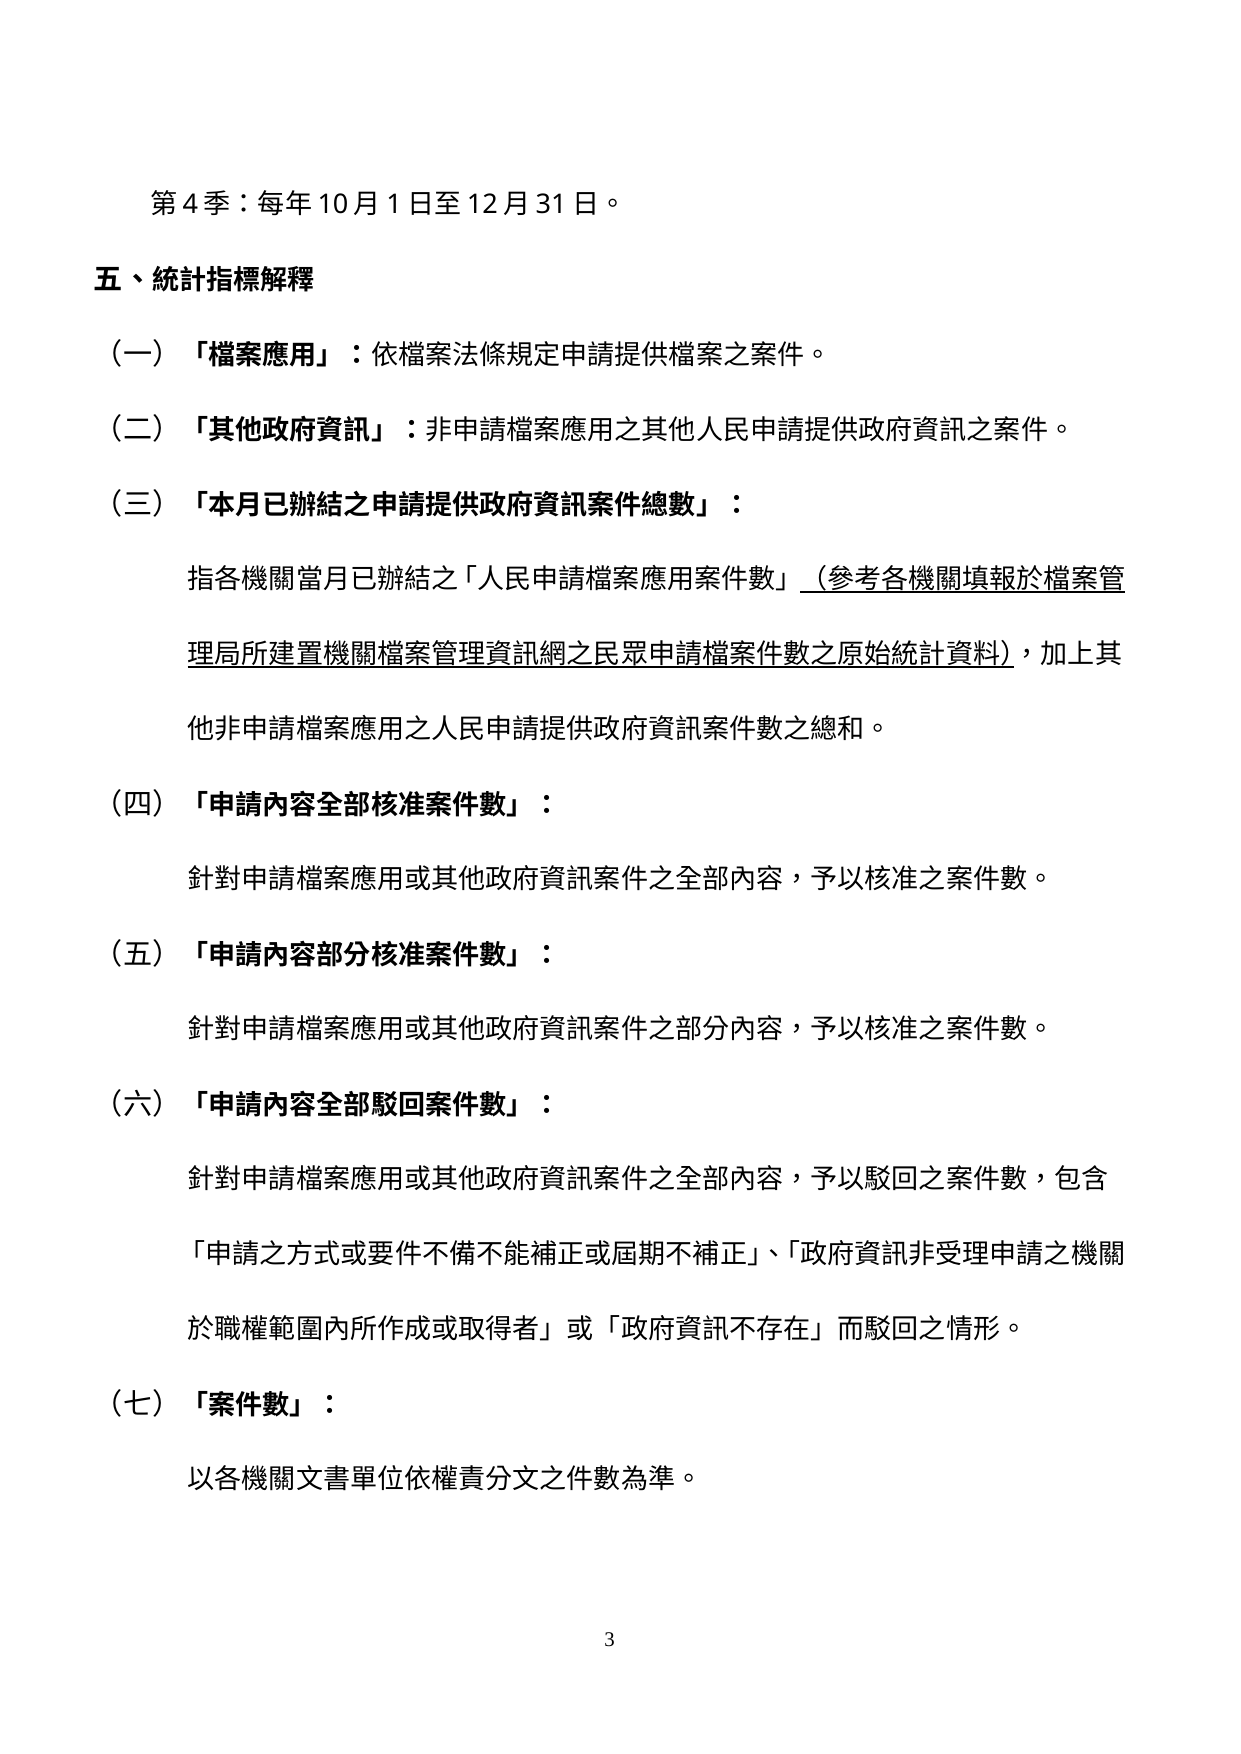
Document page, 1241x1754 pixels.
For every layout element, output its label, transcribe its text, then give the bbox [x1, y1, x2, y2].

list 「申請內容全部駁回案件數」： [94, 1064, 1125, 1139]
text 針對申請檔案應用或其他政府資訊案件之全部內容，予以駁回之案件數，包含「申請之方式或要件不備不能補正或屆期不補正」、「政府資訊非受理申請之機關於職權範圍內所作成或取得者」或「政府資訊不存在」而駁回之情形。 [187, 1139, 1125, 1364]
text 針對申請檔案應用或其他政府資訊案件之全部內容，予以核准之案件數。 [187, 839, 1125, 914]
list 「本月已辦結之申請提供政府資訊案件總數」： [94, 464, 1125, 539]
list 「申請內容全部核准案件數」： [94, 764, 1125, 839]
text 針對申請檔案應用或其他政府資訊案件之部分內容，予以核准之案件數。 [187, 989, 1125, 1064]
list 統計指標解釋 [94, 239, 1125, 314]
list 「其他政府資訊」：非申請檔案應用之其他人民申請提供政府資訊之案件。 [94, 389, 1125, 464]
text 以各機關文書單位依權責分文之件數為準。 [187, 1439, 1125, 1514]
list 「案件數」： [94, 1364, 1125, 1439]
list 「申請內容部分核准案件數」： [94, 914, 1125, 989]
list 「檔案應用」：依檔案法條規定申請提供檔案之案件。 [94, 314, 1125, 389]
text 第4季：每年10月1日至12月31日。 [150, 164, 1125, 239]
text 指各機關當月已辦結之「人民申請檔案應用案件數」（參考各機關填報於檔案管理局所建置機關檔案管理資訊網之民眾申請檔案件數之原始統計資料），加上其他非申請檔案應用之人民申請提供政府資訊案件數之總和。 [187, 539, 1125, 764]
